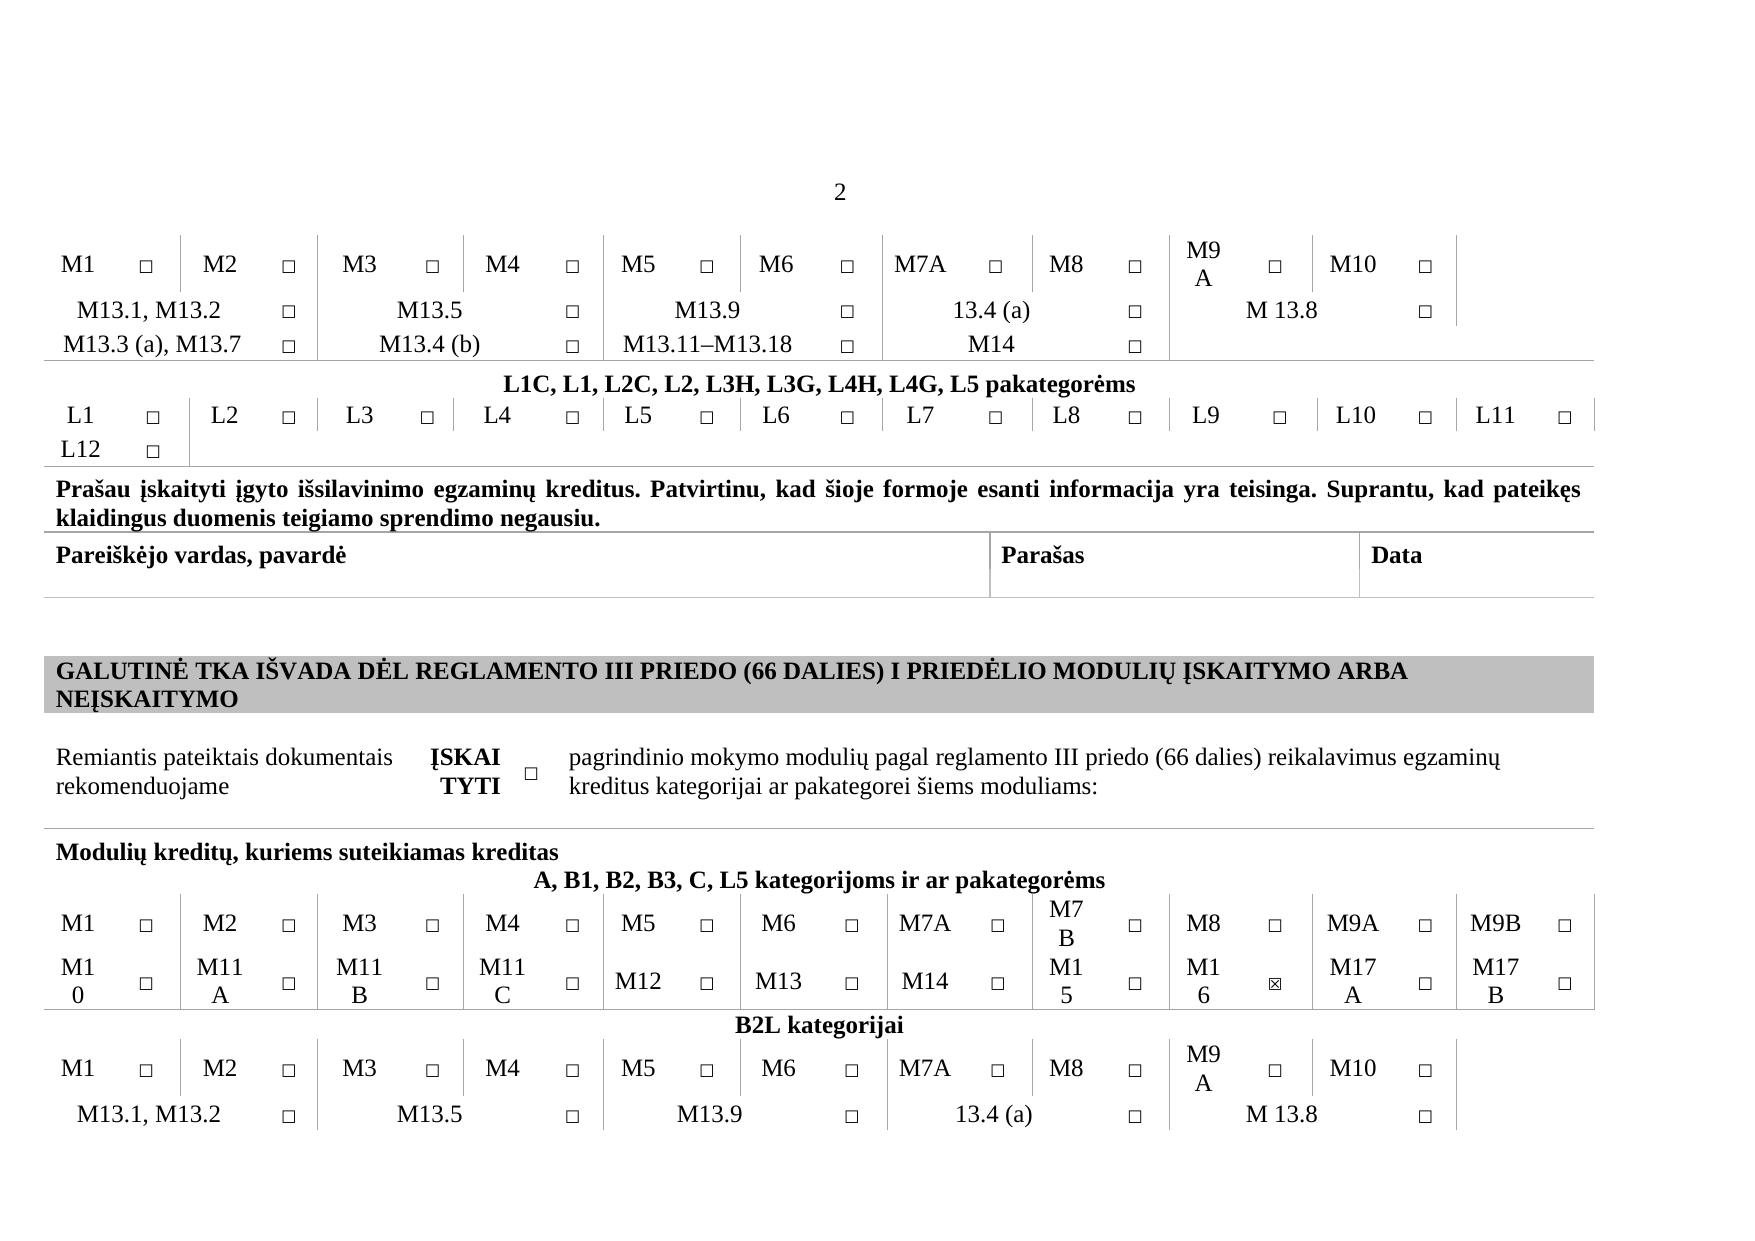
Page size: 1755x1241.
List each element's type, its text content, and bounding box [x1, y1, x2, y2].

table_cell M13.1, M13.2 [44, 1096, 259, 1130]
table_cell ☒ [1237, 952, 1312, 1009]
table_cell ☐ [816, 952, 887, 1009]
table_cell [1457, 292, 1594, 326]
table_cell ☐ [1100, 292, 1169, 326]
table_cell M2 [181, 235, 259, 292]
table_cell L12 [44, 431, 117, 466]
table_cell ☐ [260, 235, 317, 292]
table_cell M10 [1313, 235, 1394, 292]
table_cell L1 [44, 398, 117, 431]
table_cell M8 [1033, 1039, 1100, 1096]
table_cell M4 [464, 1039, 541, 1096]
table_cell [1457, 1096, 1594, 1130]
table_cell ☐ [958, 235, 1032, 292]
table_cell M5 [604, 1039, 673, 1096]
table_cell [44, 800, 1594, 828]
table_cell M8 [1170, 894, 1237, 952]
table_cell ☐ [816, 1096, 887, 1130]
table_cell ☐ [260, 952, 317, 1009]
table_cell ☐ [401, 894, 463, 952]
table_cell M9B [1457, 894, 1534, 952]
table_cell ☐ [260, 1096, 317, 1130]
table_cell M11C [464, 952, 541, 1009]
table_cell ☐ [1100, 952, 1169, 1009]
table_cell ☐ [401, 398, 453, 431]
table_cell M13.4 (b) [318, 326, 541, 360]
table_cell ☐ [1237, 894, 1312, 952]
table_cell M16 [1170, 952, 1237, 1009]
table_cell ☐ [260, 1039, 317, 1096]
table_cell M17A [1313, 952, 1394, 1009]
table_cell ☐ [673, 398, 740, 431]
table_cell ☐ [541, 1096, 603, 1130]
table_cell ☐ [1100, 398, 1169, 431]
table_cell Prašau įskaityti įgyto išsilavinimo egzaminų kreditus. Patvirtinu, kad šioje formoje esanti informacija yra teisinga. Suprantu, kad pateikęs klaidingus duomenis teigiamo sprendimo negausiu. [44, 467, 1594, 531]
table_cell ☐ [1394, 952, 1456, 1009]
table_cell L11 [1457, 398, 1534, 431]
table_cell ☐ [260, 894, 317, 952]
table_cell M14 [888, 952, 963, 1009]
table_cell [190, 431, 1594, 466]
table_cell ☐ [541, 894, 603, 952]
table_cell ☐ [1394, 235, 1456, 292]
table_cell ☐ [1100, 1096, 1169, 1130]
table_cell M10 [1313, 1039, 1394, 1096]
table_cell L4 [454, 398, 541, 431]
table_cell M2 [181, 894, 259, 952]
table_cell ☐ [541, 235, 603, 292]
table_cell [1360, 598, 1594, 627]
table_cell M14 [883, 326, 1100, 360]
table_cell ☐ [812, 235, 882, 292]
table_cell M7B [1033, 894, 1100, 952]
table_cell 13.4 (a) [883, 292, 1100, 326]
table_cell ☐ [541, 1039, 603, 1096]
table_cell M6 [741, 235, 812, 292]
table_cell [1457, 1039, 1594, 1096]
table_cell M10 [44, 952, 111, 1009]
table_cell ☐ [1535, 952, 1594, 1009]
table_cell M12 [604, 952, 673, 1009]
table_cell [44, 627, 990, 656]
table_cell M8 [1033, 235, 1100, 292]
table_cell L9 [1170, 398, 1242, 431]
table_cell M9A [1313, 894, 1394, 952]
table_cell M15 [1033, 952, 1100, 1009]
table_cell ☐ [963, 952, 1032, 1009]
table_cell M13.3 (a), M13.7 [44, 326, 259, 360]
table_cell pagrindinio mokymo modulių pagal reglamento III priedo (66 dalies) reikalavimus egzaminų kreditus kategorijai ar pakategorei šiems moduliams: [558, 742, 1594, 799]
table_cell ☐ [117, 398, 189, 431]
table_cell M13.5 [318, 292, 541, 326]
table_cell ☐ [816, 1039, 887, 1096]
table_cell M13.11–M13.18 [604, 326, 812, 360]
table_cell [990, 627, 1360, 656]
table_cell M4 [464, 894, 541, 952]
table_cell M1 [44, 235, 111, 292]
table_cell ☐ [541, 326, 603, 360]
table_cell [990, 598, 1360, 627]
table_cell ☐ [673, 1039, 740, 1096]
table_cell ☐ [816, 894, 887, 952]
table_cell M7A [888, 1039, 963, 1096]
table_cell [1360, 627, 1594, 656]
table_cell ☐ [812, 292, 882, 326]
table_cell ☐ [1394, 398, 1456, 431]
table_cell [1457, 235, 1594, 292]
table_cell ☐ [1535, 398, 1594, 431]
table_cell ☐ [1394, 1039, 1456, 1096]
table_cell ☐ [512, 742, 557, 799]
table_cell M7A [883, 235, 958, 292]
table_cell ☐ [111, 1039, 180, 1096]
table_cell M 13.8 [1170, 292, 1394, 326]
table_cell M1 [44, 894, 111, 952]
table_cell Data [1360, 533, 1594, 568]
table_cell ☐ [1394, 292, 1456, 326]
table_cell ☐ [963, 894, 1032, 952]
table_cell ☐ [541, 398, 603, 431]
table_cell M2 [181, 1039, 259, 1096]
table_cell ☐ [963, 1039, 1032, 1096]
table_cell M6 [741, 894, 816, 952]
table_cell Pareiškėjo vardas, pavardė [44, 533, 989, 568]
table_cell M1 [44, 1039, 111, 1096]
table_cell [44, 713, 1594, 742]
table_cell L7 [883, 398, 958, 431]
table_cell [44, 569, 989, 597]
table_cell M3 [318, 894, 401, 952]
table_cell [991, 569, 1359, 597]
table_cell M5 [604, 894, 673, 952]
table_cell ☐ [260, 398, 317, 431]
table_cell M9A [1170, 1039, 1237, 1096]
table_cell ☐ [812, 326, 882, 360]
table_cell ☐ [1394, 1096, 1456, 1130]
table_cell M5 [604, 235, 673, 292]
table_cell ☐ [1394, 894, 1456, 952]
table_cell 13.4 (a) [888, 1096, 1100, 1130]
table_cell M17B [1457, 952, 1534, 1009]
table_cell M11A [181, 952, 259, 1009]
table_cell ☐ [673, 894, 740, 952]
table_cell GALUTINĖ TKA IŠVADA DĖL REGLAMENTO III PRIEDO (66 DALIES) I PRIEDĖLIO MODULIŲ ĮSKAITYMO ARBA NEĮSKAITYMO [44, 656, 1594, 713]
table_cell M7A [888, 894, 963, 952]
table_cell M6 [741, 1039, 816, 1096]
table_cell L2 [190, 398, 259, 431]
table_cell ☐ [117, 431, 189, 466]
table_cell Remiantis pateiktais dokumentais rekomenduojame [44, 742, 417, 799]
table_cell ☐ [401, 235, 463, 292]
table_cell ☐ [812, 398, 882, 431]
table_cell A, B1, B2, B3, C, L5 kategorijoms ir ar pakategorėms [44, 865, 1594, 894]
table_cell ☐ [541, 292, 603, 326]
table_cell L1C, L1, L2C, L2, L3H, L3G, L4H, L4G, L5 pakategorėms [44, 361, 1594, 397]
table_cell ☐ [958, 398, 1032, 431]
table_cell ☐ [1237, 1039, 1312, 1096]
table_cell ☐ [111, 894, 180, 952]
table_cell M11B [318, 952, 401, 1009]
table_cell ĮSKAITYTI [417, 742, 512, 799]
table_cell ☐ [1100, 1039, 1169, 1096]
table_cell M9A [1170, 235, 1237, 292]
table_cell ☐ [260, 326, 317, 360]
table_cell B2L kategorijai [44, 1010, 1594, 1039]
table_cell L6 [741, 398, 812, 431]
table_cell Modulių kreditų, kuriems suteikiamas kreditas [44, 829, 1594, 865]
table_cell ☐ [1535, 894, 1594, 952]
table_cell ☐ [673, 235, 740, 292]
table_cell L5 [604, 398, 673, 431]
table_cell ☐ [401, 1039, 463, 1096]
table_cell M3 [318, 1039, 401, 1096]
table_cell M13.9 [604, 292, 812, 326]
table_cell ☐ [111, 952, 180, 1009]
table_cell ☐ [1100, 894, 1169, 952]
table_cell ☐ [1100, 235, 1169, 292]
table_cell ☐ [541, 952, 603, 1009]
table_cell M 13.8 [1170, 1096, 1394, 1130]
table_cell Parašas [991, 533, 1359, 568]
table_cell M13.1, M13.2 [44, 292, 259, 326]
table_cell [44, 598, 990, 627]
table_cell M3 [318, 235, 401, 292]
table_cell ☐ [111, 235, 180, 292]
table_cell [1360, 569, 1594, 597]
table_cell ☐ [401, 952, 463, 1009]
table_cell M13.9 [604, 1096, 816, 1130]
table_cell [1170, 326, 1594, 360]
table_cell M13.5 [318, 1096, 541, 1130]
table_cell L3 [318, 398, 401, 431]
table_cell M13 [741, 952, 816, 1009]
table_cell L8 [1033, 398, 1100, 431]
table_cell L10 [1318, 398, 1394, 431]
table_cell ☐ [260, 292, 317, 326]
table_cell ☐ [1237, 235, 1312, 292]
table_cell M4 [464, 235, 541, 292]
table_cell ☐ [1242, 398, 1317, 431]
table_cell ☐ [673, 952, 740, 1009]
table_cell ☐ [1100, 326, 1169, 360]
